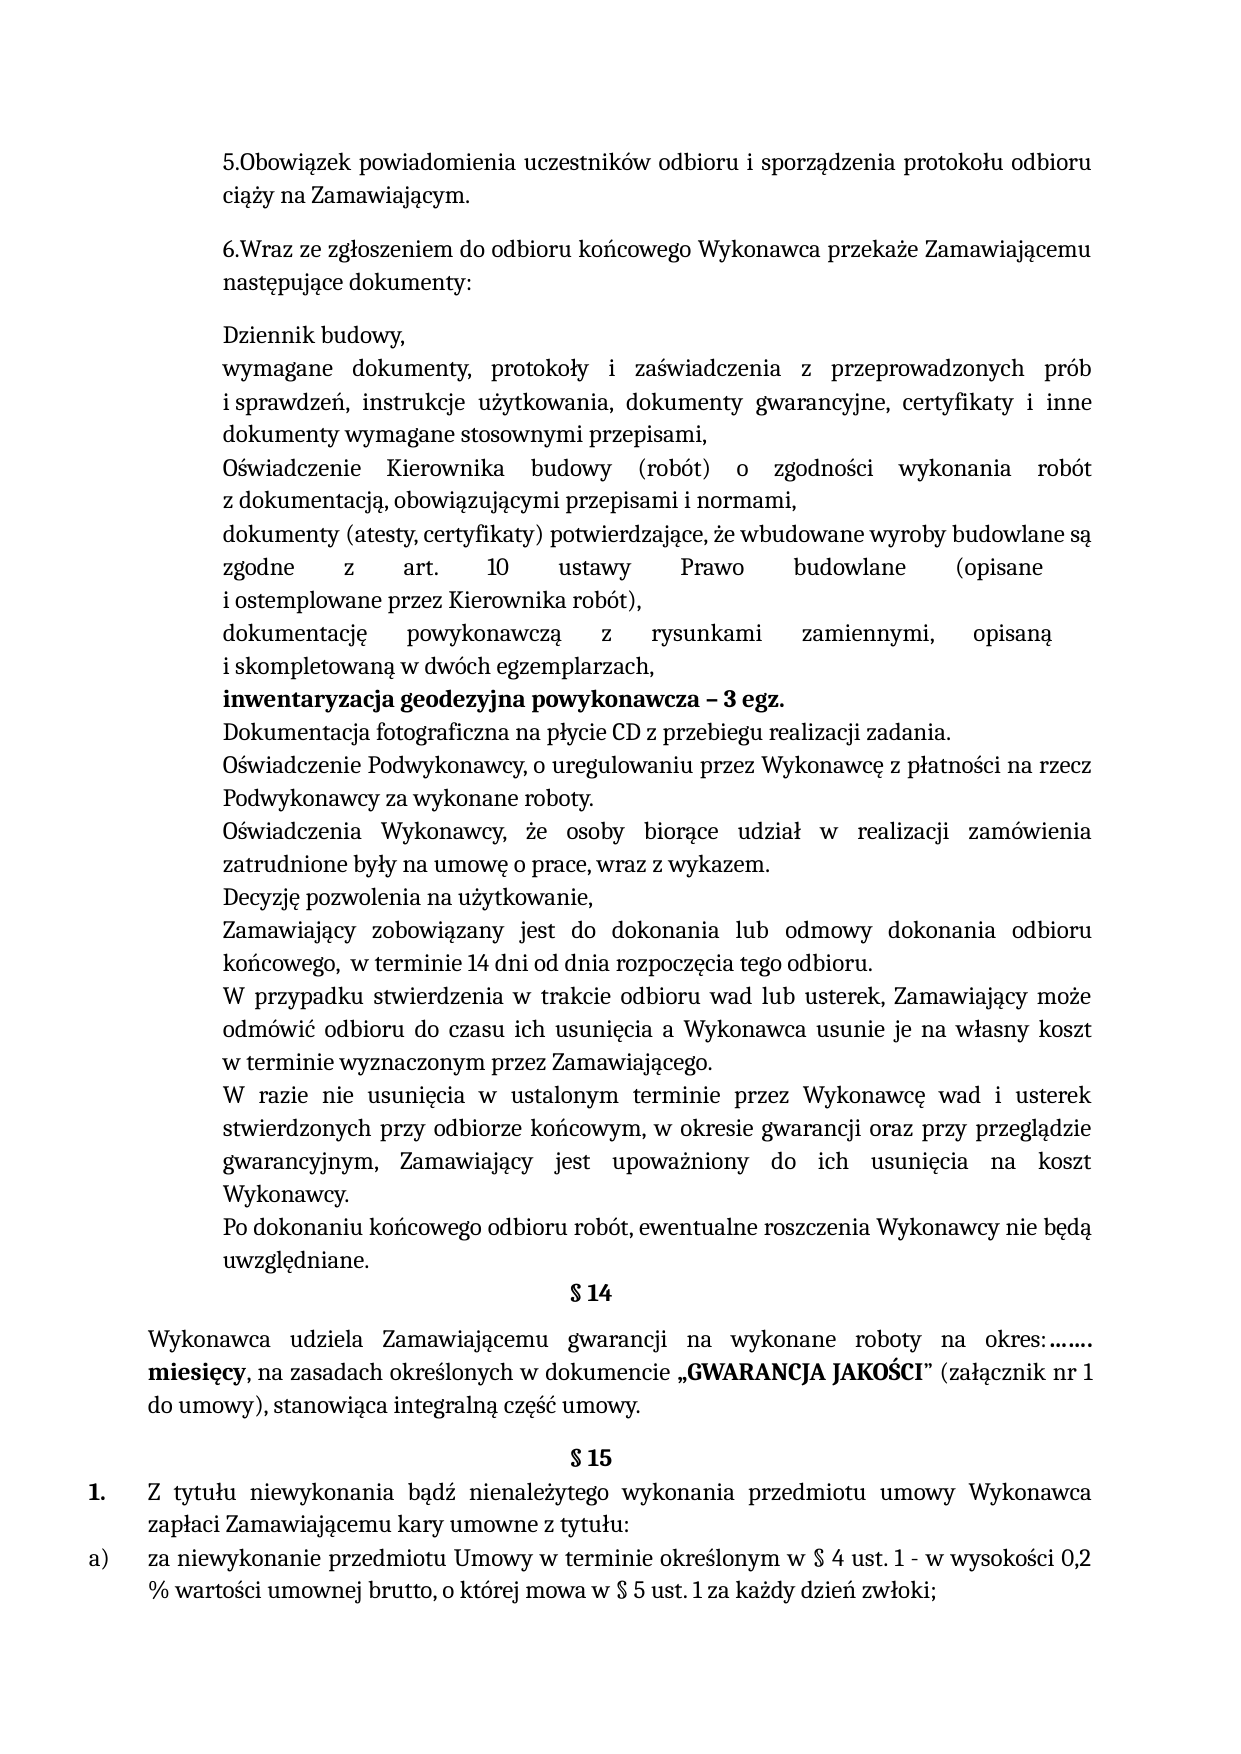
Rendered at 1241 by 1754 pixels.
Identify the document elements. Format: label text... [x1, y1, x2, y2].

text a) za niewykonanie przedmiotu Umowy w terminie określonym w § 4 ust. 1 - w wysokości 0,2 % wartości umownej brutto, o której mowa w § 5 ust. 1 za każdy dzień zwłoki; [88, 1543, 1093, 1605]
text § 15 [88, 1444, 1093, 1473]
list Wraz ze zgłoszeniem do odbioru końcowego Wykonawca przekaże Zamawiającemu następujące dokumenty: [223, 234, 1093, 296]
list Zamawiający zobowiązany jest do dokonania lub odmowy dokonania odbioru końcowego, w terminie 14 dni od dnia rozpoczęcia tego odbioru. [223, 916, 1093, 977]
text Wykonawca udziela Zamawiającemu gwarancji na wykonane roboty na okres:……. miesięcy, na zasadach określonych w dokumencie „GWARANCJA JAKOŚCI” (załącznik nr 1 do umowy), stanowiąca integralną część umowy. [88, 1324, 1093, 1419]
list Oświadczenie Podwykonawcy, o uregulowaniu przez Wykonawcę z płatności na rzecz Podwykonawcy za wykonane roboty. [223, 751, 1093, 812]
list Obowiązek powiadomienia uczestników odbioru i sporządzenia protokołu odbioru ciąży na Zamawiającym. [223, 148, 1093, 209]
list W razie nie usunięcia w ustalonym terminie przez Wykonawcę wad i usterek stwierdzonych przy odbiorze końcowym, w okresie gwarancji oraz przy przeglądzie gwarancyjnym, Zamawiający jest upoważniony do ich usunięcia na koszt Wykonawcy. [223, 1081, 1093, 1209]
list Decyzję pozwolenia na użytkowanie, [223, 883, 1093, 911]
list W przypadku stwierdzenia w trakcie odbioru wad lub usterek, Zamawiający może odmówić odbioru do czasu ich usunięcia a Wykonawca usunie je na własny koszt w terminie wyznaczonym przez Zamawiającego. [223, 982, 1093, 1077]
text 1. Z tytułu niewykonania bądź nienależytego wykonania przedmiotu umowy Wykonawca zapłaci Zamawiającemu kary umowne z tytułu: [88, 1477, 1093, 1539]
list dokumentację powykonawczą z rysunkami zamiennymi, opisaną i skompletowaną w dwóch egzemplarzach, [223, 618, 1093, 680]
text § 14 [88, 1279, 1093, 1308]
list dokumenty (atesty, certyfikaty) potwierdzające, że wbudowane wyroby budowlane są zgodne z art. 10 ustawy Prawo budowlane (opisane i ostemplowane przez Kierownika robót), [223, 519, 1093, 614]
list Po dokonaniu końcowego odbioru robót, ewentualne roszczenia Wykonawcy nie będą uwzględniane. [223, 1213, 1093, 1275]
list wymagane dokumenty, protokoły i zaświadczenia z przeprowadzonych prób i sprawdzeń, instrukcje użytkowania, dokumenty gwarancyjne, certyfikaty i inne dokumenty wymagane stosownymi przepisami, [223, 354, 1093, 449]
list Dziennik budowy, [223, 321, 1093, 350]
list Oświadczenie Kierownika budowy (robót) o zgodności wykonania robót z dokumentacją, obowiązującymi przepisami i normami, [223, 453, 1093, 515]
list Oświadczenia Wykonawcy, że osoby biorące udział w realizacji zamówienia zatrudnione były na umowę o prace, wraz z wykazem. [223, 817, 1093, 878]
list Dokumentacja fotograficzna na płycie CD z przebiegu realizacji zadania. [223, 718, 1093, 746]
list inwentaryzacja geodezyjna powykonawcza – 3 egz. [223, 684, 1093, 713]
